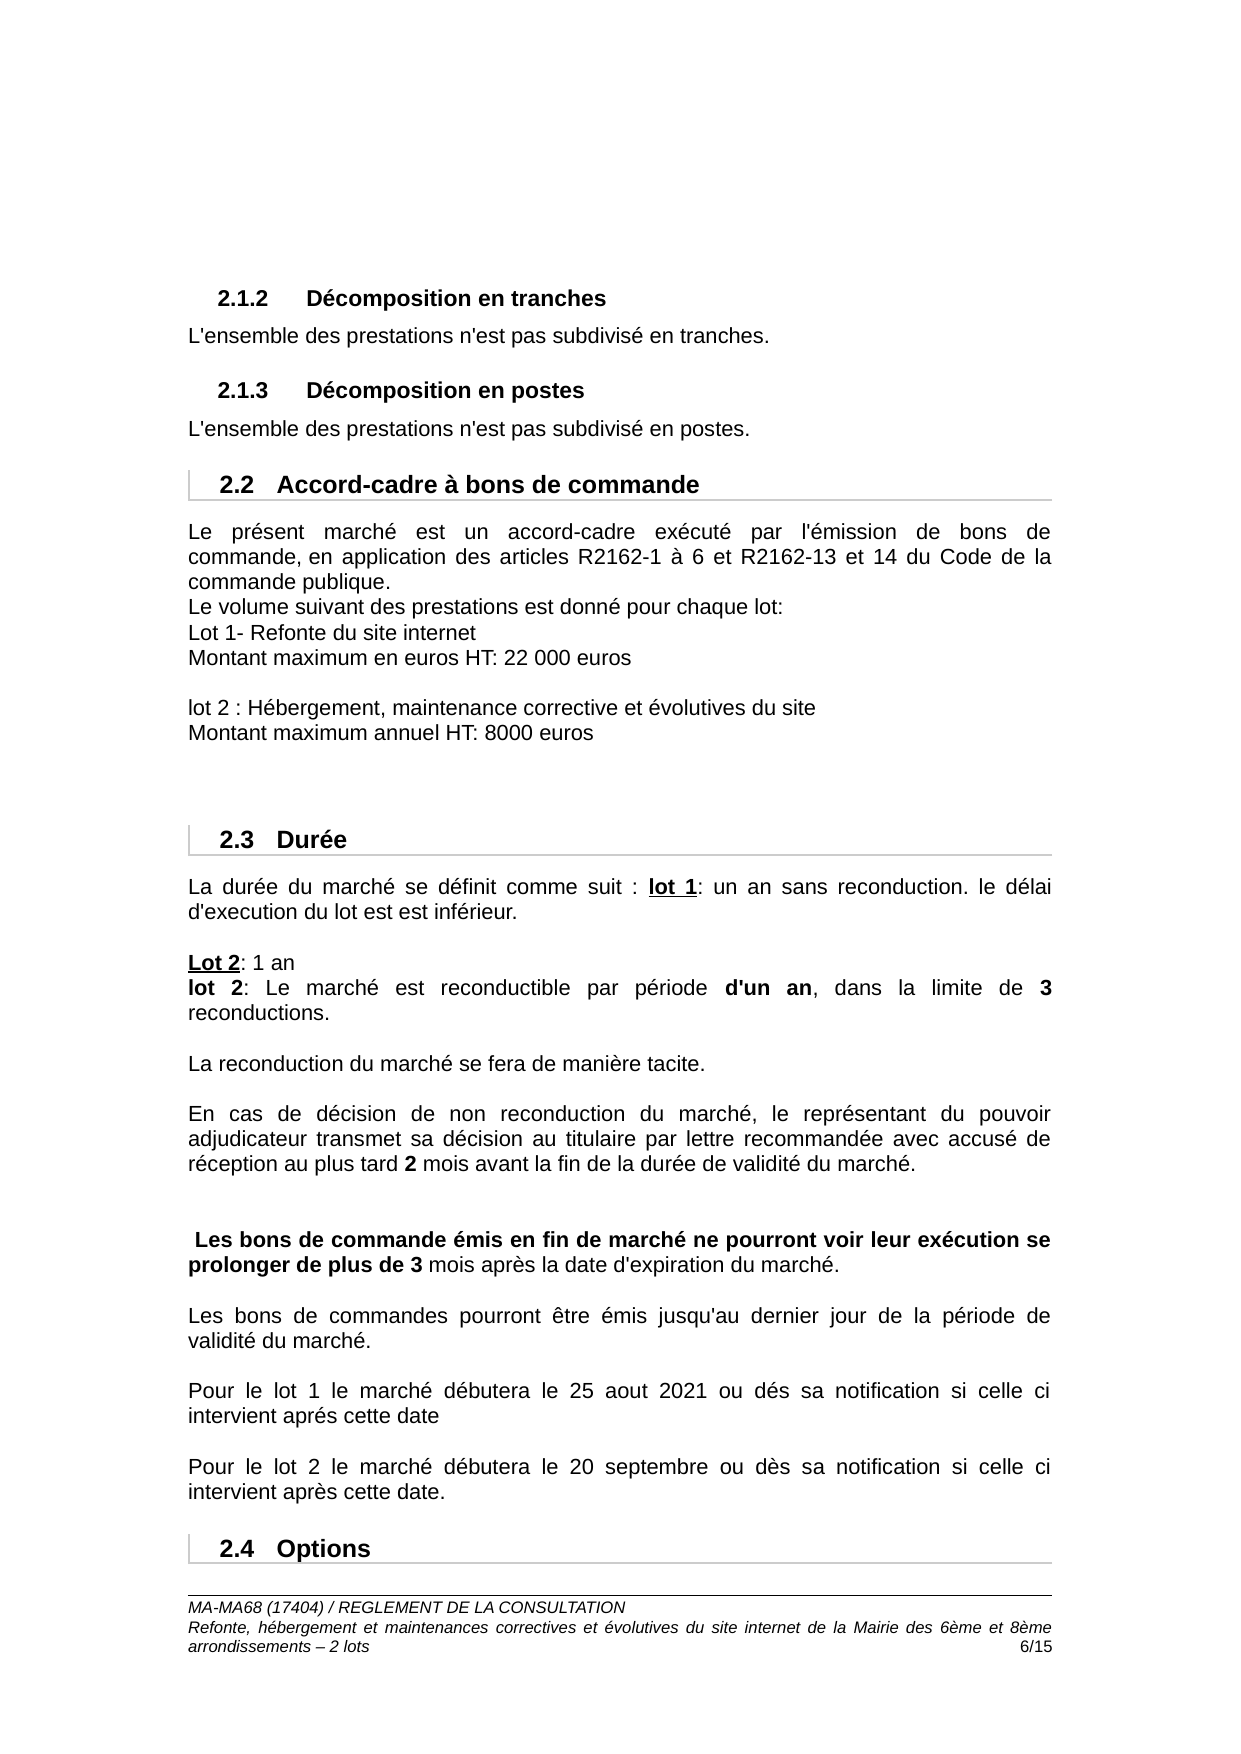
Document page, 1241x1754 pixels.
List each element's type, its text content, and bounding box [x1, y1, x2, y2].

text L'ensemble des prestations n'est pas subdivisé en tranches. [188, 323, 1052, 348]
subtitle Décomposition en tranches [188, 284, 1052, 311]
text Lot 1- Refonte du site internet [188, 619, 1052, 645]
subtitle Options [190, 1534, 1052, 1562]
text L'ensemble des prestations n'est pas subdivisé en postes. [188, 415, 1052, 441]
subtitle Durée [190, 825, 1052, 854]
text Les bons de commandes pourront être émis jusqu'au dernier jour de la période de validité du marché. [188, 1302, 1052, 1353]
text Lot 2: 1 an [188, 949, 1052, 975]
subtitle Décomposition en postes [188, 377, 1052, 404]
text Pour le lot 1 le marché débutera le 25 aout 2021 ou dés sa notification si celle ci intervient aprés cette date [188, 1378, 1052, 1428]
text En cas de décision de non reconduction du marché, le représentant du pouvoir adjudicateur transmet sa décision au titulaire par lettre recommandée avec accusé de réception au plus tard 2 mois avant la fin de la durée de validité du marché. [188, 1101, 1052, 1176]
text Pour le lot 2 le marché débutera le 20 septembre ou dès sa notification si celle ci intervient après cette date. [188, 1454, 1052, 1504]
text Le présent marché est un accord-cadre exécuté par l'émission de bons de commande, en application des articles R2162-1 à 6 et R2162-13 et 14 du Code de la commande publique. [188, 519, 1052, 594]
text La durée du marché se définit comme suit : lot 1: un an sans reconduction. le délai d'execution du lot est est inférieur. [188, 874, 1052, 924]
text La reconduction du marché se fera de manière tacite. [188, 1050, 1052, 1076]
text Montant maximum annuel HT: 8000 euros [188, 720, 1052, 746]
text Le volume suivant des prestations est donné pour chaque lot: [188, 594, 1052, 619]
text Les bons de commande émis en fin de marché ne pourront voir leur exécution se prolonger de plus de 3 mois après la date d'expiration du marché. [188, 1227, 1052, 1277]
text lot 2: Le marché est reconductible par période d'un an, dans la limite de 3 reconductions. [188, 975, 1052, 1025]
text Montant maximum en euros HT: 22 000 euros [188, 645, 1052, 670]
subtitle Accord-cadre à bons de commande [190, 470, 1052, 499]
text lot 2 : Hébergement, maintenance corrective et évolutives du site [188, 695, 1052, 720]
